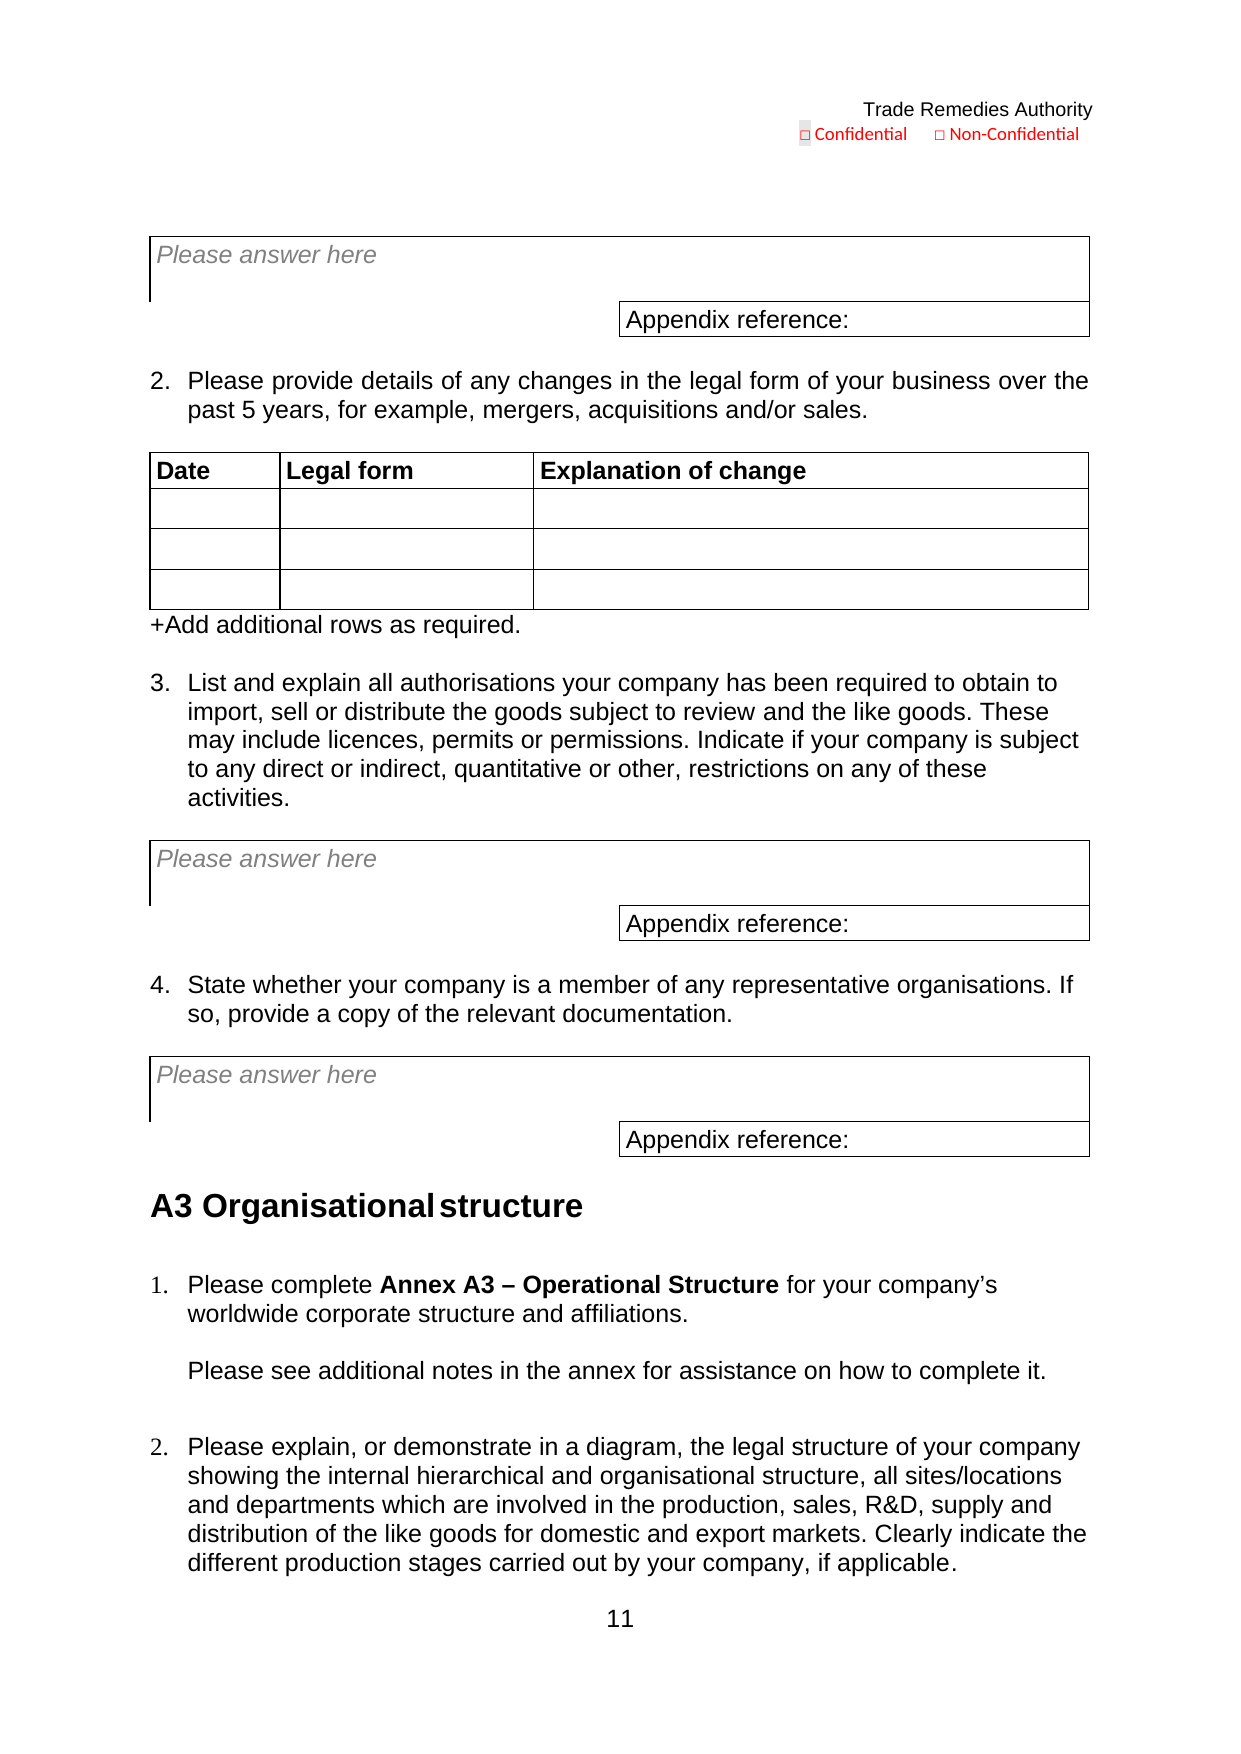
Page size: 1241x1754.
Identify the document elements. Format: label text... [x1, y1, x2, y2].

table_cell [150, 302, 619, 336]
table_cell [281, 570, 533, 609]
list State whether your company is a member of any representative organisations. If so, provide a copy of the relevant documentation. [150, 970, 1090, 1027]
table_cell [534, 570, 1088, 609]
table_cell [151, 570, 279, 609]
table_cell [281, 529, 533, 569]
table_cell [534, 489, 1088, 528]
table_cell Appendix reference: [620, 302, 1089, 336]
table_header Please answer here [151, 841, 1089, 904]
table_header Please answer here [151, 1057, 1089, 1121]
table_cell [534, 529, 1088, 569]
list Please see additional notes in the annex for assistance on how to complete it. [187, 1356, 1090, 1385]
list Please provide details of any changes in the legal form of your business over the past 5 years, for example, mergers, acquisitions and/or sales. [150, 366, 1090, 423]
table_cell Appendix reference: [620, 906, 1089, 940]
table_cell [151, 529, 279, 569]
list Please complete Annex A3 – Operational Structure for your company’s worldwide corporate structure and affiliations. [150, 1270, 1090, 1327]
table_cell [151, 489, 279, 528]
table_header Please answer here [151, 237, 1089, 301]
table_cell [150, 906, 619, 940]
text +Add additional rows as required. [150, 610, 1090, 639]
table_header Legal form [281, 453, 533, 488]
table_header Explanation of change [534, 453, 1088, 488]
list Please explain, or demonstrate in a diagram, the legal structure of your company showing the internal hierarchical and organisational structure, all sites/locations and departments which are involved in the production, sales, R&D, supply and distribution of the like goods for domestic and export markets. Clearly indicate the different production stages carried out by your company, if applicable. [150, 1432, 1090, 1576]
table_cell Appendix reference: [620, 1122, 1089, 1156]
table_cell [281, 489, 533, 528]
list List and explain all authorisations your company has been required to obtain to import, sell or distribute the goods subject to review and the like goods. These may include licences, permits or permissions. Indicate if your company is subject to any direct or indirect, quantitative or other, restrictions on any of these activities. [150, 668, 1090, 811]
table_header Date [151, 453, 279, 488]
table_cell [150, 1122, 619, 1156]
subtitle A3 Organisational structure [150, 1186, 1090, 1224]
